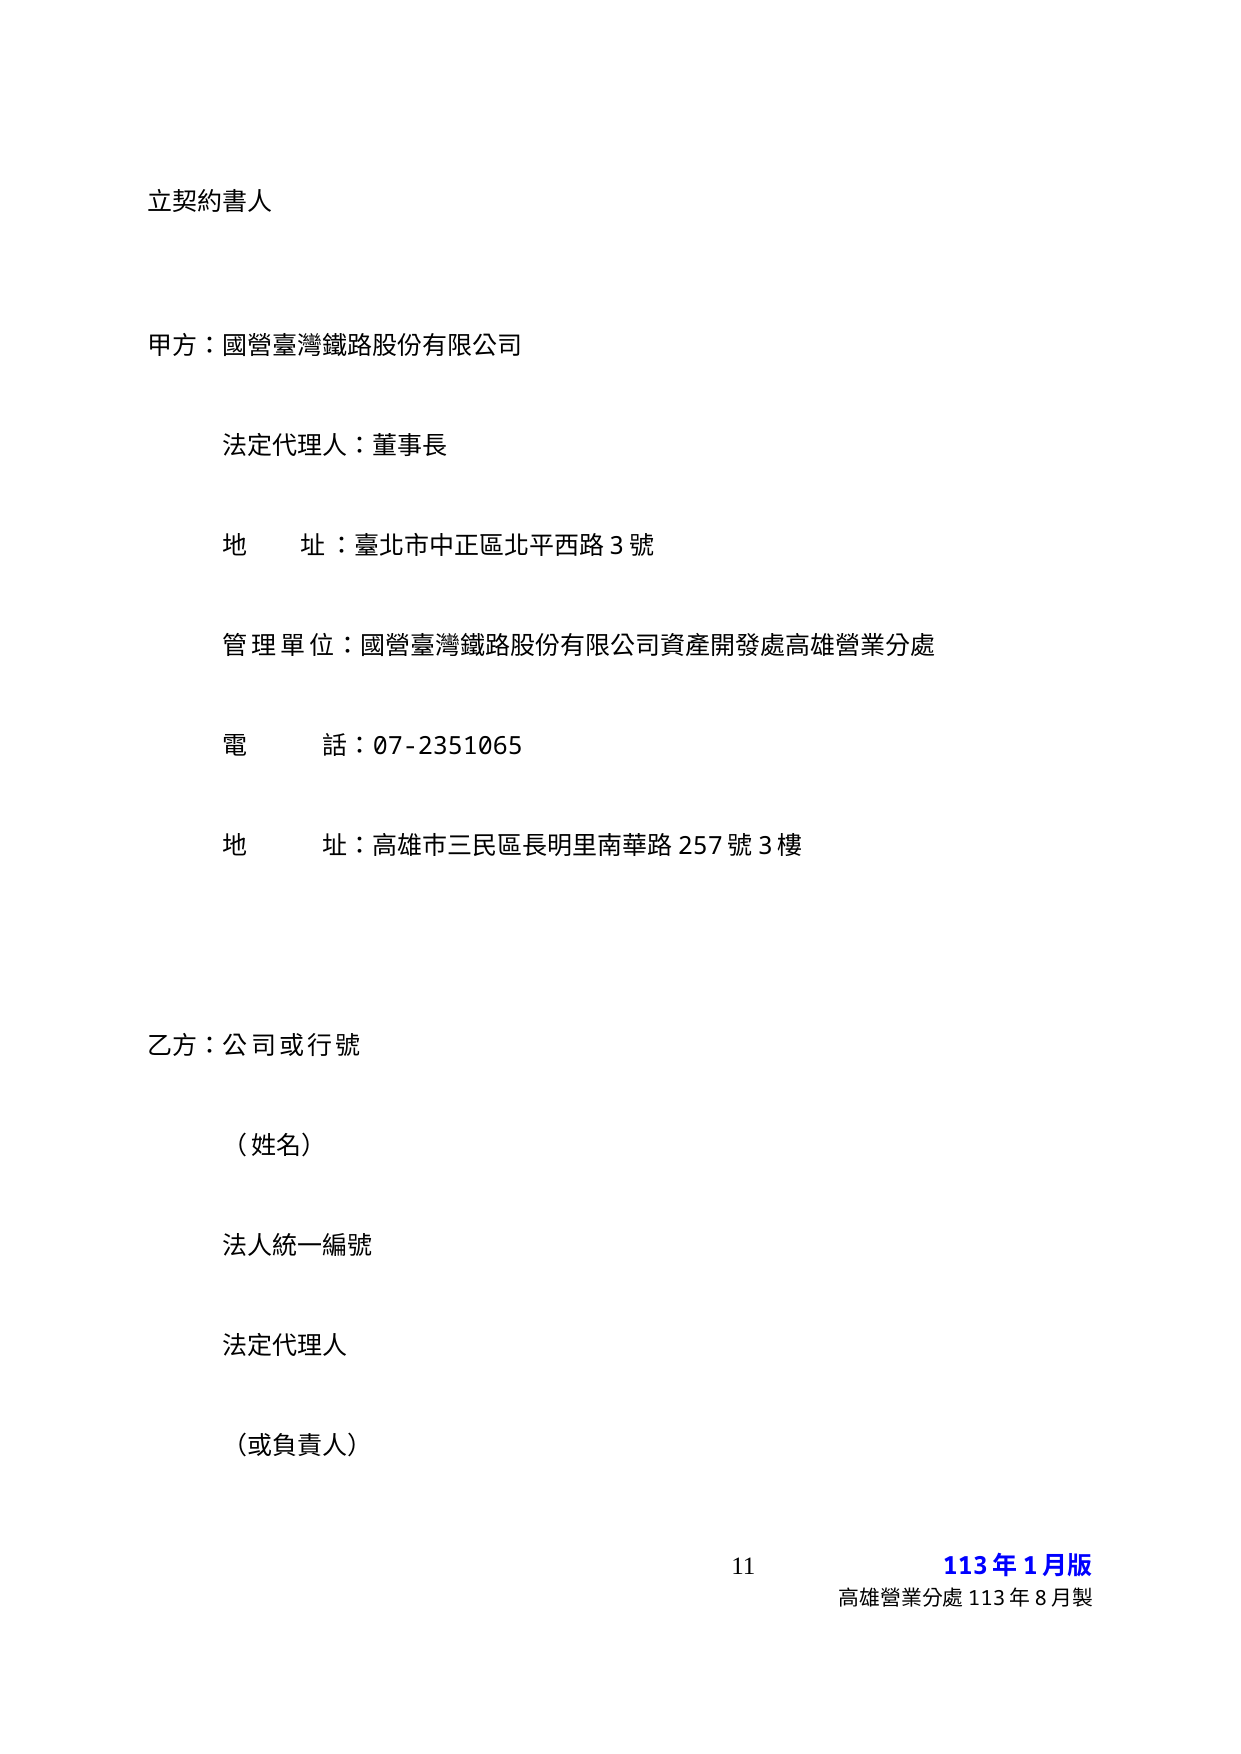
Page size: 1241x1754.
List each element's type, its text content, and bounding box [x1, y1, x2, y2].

text 地 址：高雄巿三民區長明里南華路257號3樓 [223, 802, 1092, 864]
text 法人統一編號 [223, 1202, 1092, 1264]
text 電 話：07-2351065 [223, 702, 1092, 764]
text 法定代理人：董事長 [223, 402, 1092, 464]
text 管理單位：國營臺灣鐵路股份有限公司資產開發處高雄營業分處 [223, 602, 1092, 664]
text 法定代理人 [223, 1302, 1092, 1364]
text 立契約書人 [148, 158, 1092, 220]
text 甲方：國營臺灣鐵路股份有限公司 [148, 302, 1092, 364]
text （姓名） [223, 1102, 1092, 1164]
text （或負責人） [223, 1402, 1092, 1464]
text 乙方：公司或行號 [148, 1002, 1092, 1064]
text 地 址：臺北市中正區北平西路3號 [223, 502, 1092, 564]
